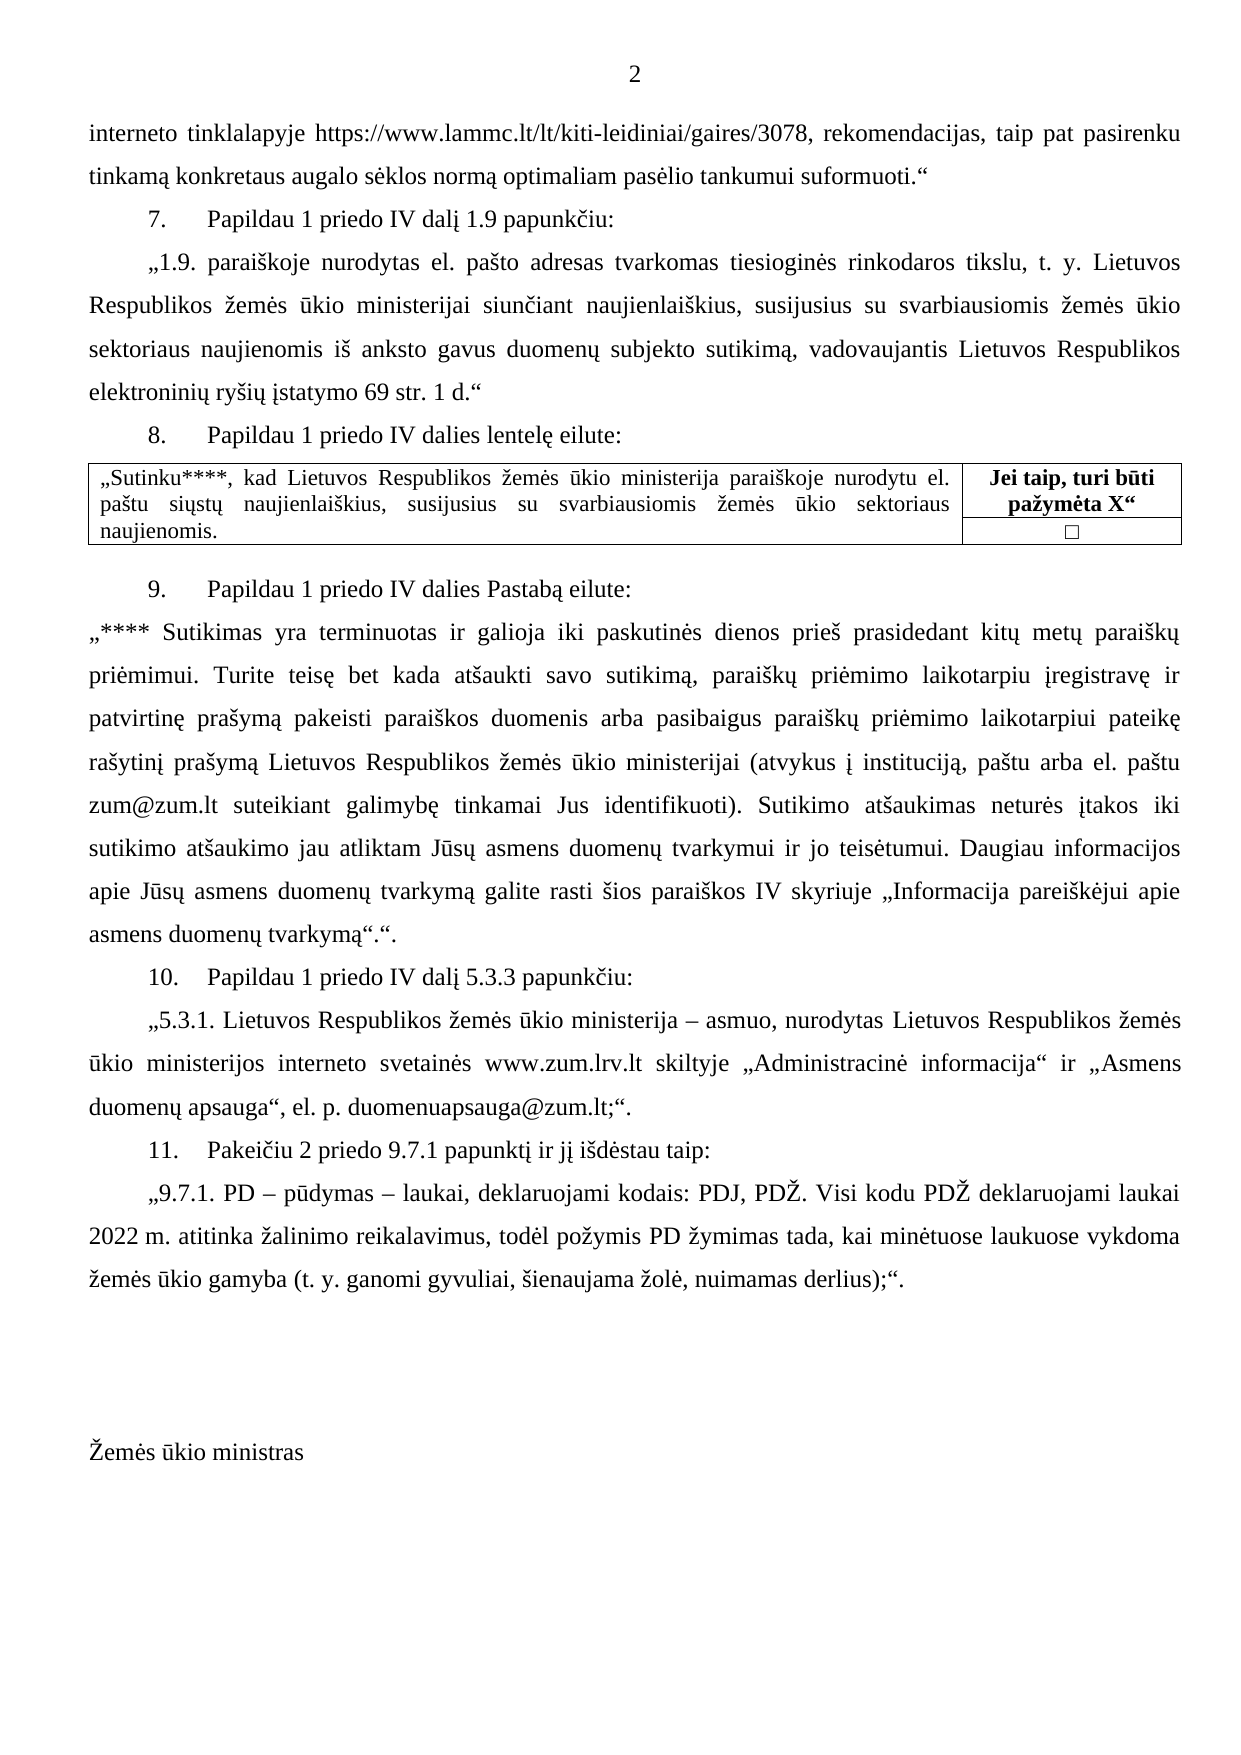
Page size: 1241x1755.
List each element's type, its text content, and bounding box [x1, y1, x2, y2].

text 11. Pakeičiu 2 priedo 9.7.1 papunktį ir jį išdėstau taip: [89, 1135, 1181, 1163]
table_header Jei taip, turi būti pažymėta X“ [963, 464, 1181, 517]
text „9.7.1. PD – pūdymas – laukai, deklaruojami kodais: PDJ, PDŽ. Visi kodu PDŽ deklaruojami laukai 2022 m. atitinka žalinimo reikalavimus, todėl požymis PD žymimas tada, kai minėtuose laukuose vykdoma žemės ūkio gamyba (t. y. ganomi gyvuliai, šienaujama žolė, nuimamas derlius);“. [89, 1178, 1181, 1293]
text 9. Papildau 1 priedo IV dalies Pastabą eilute: [89, 574, 1181, 603]
text 8. Papildau 1 priedo IV dalies lentelę eilute: [89, 420, 1181, 449]
text Žemės ūkio ministras [89, 1437, 1181, 1465]
text „5.3.1. Lietuvos Respublikos žemės ūkio ministerija – asmuo, nurodytas Lietuvos Respublikos žemės ūkio ministerijos interneto svetainės www.zum.lrv.lt skiltyje „Administracinė informacija“ ir „Asmens duomenų apsauga“, el. p. duomenuapsauga@zum.lt;“. [89, 1005, 1181, 1120]
text „**** Sutikimas yra terminuotas ir galioja iki paskutinės dienos prieš prasidedant kitų metų paraiškų priėmimui. Turite teisę bet kada atšaukti savo sutikimą, paraiškų priėmimo laikotarpiu įregistravę ir patvirtinę prašymą pakeisti paraiškos duomenis arba pasibaigus paraiškų priėmimo laikotarpiui pateikę rašytinį prašymą Lietuvos Respublikos žemės ūkio ministerijai (atvykus į instituciją, paštu arba el. paštu zum@zum.lt suteikiant galimybę tinkamai Jus identifikuoti). Sutikimo atšaukimas neturės įtakos iki sutikimo atšaukimo jau atliktam Jūsų asmens duomenų tvarkymui ir jo teisėtumui. Daugiau informacijos apie Jūsų asmens duomenų tvarkymą galite rasti šios paraiškos IV skyriuje „Informacija pareiškėjui apie asmens duomenų tvarkymą“.“. [89, 617, 1181, 948]
text „1.9. paraiškoje nurodytas el. pašto adresas tvarkomas tiesioginės rinkodaros tikslu, t. y. Lietuvos Respublikos žemės ūkio ministerijai siunčiant naujienlaiškius, susijusius su svarbiausiomis žemės ūkio sektoriaus naujienomis iš anksto gavus duomenų subjekto sutikimą, vadovaujantis Lietuvos Respublikos elektroninių ryšių įstatymo 69 str. 1 d.“ [89, 247, 1181, 406]
table_header „Sutinku****, kad Lietuvos Respublikos žemės ūkio ministerija paraiškoje nurodytu el. paštu siųstų naujienlaiškius, susijusius su svarbiausiomis žemės ūkio sektoriaus naujienomis. [89, 464, 962, 544]
text interneto tinklalapyje https://www.lammc.lt/lt/kiti-leidiniai/gaires/3078, rekomendacijas, taip pat pasirenku tinkamą konkretaus augalo sėklos normą optimaliam pasėlio tankumui suformuoti.“ [89, 118, 1181, 190]
text 7. Papildau 1 priedo IV dalį 1.9 papunkčiu: [89, 204, 1181, 233]
text 10. Papildau 1 priedo IV dalį 5.3.3 papunkčiu: [89, 962, 1181, 991]
table_cell □ [963, 518, 1181, 544]
